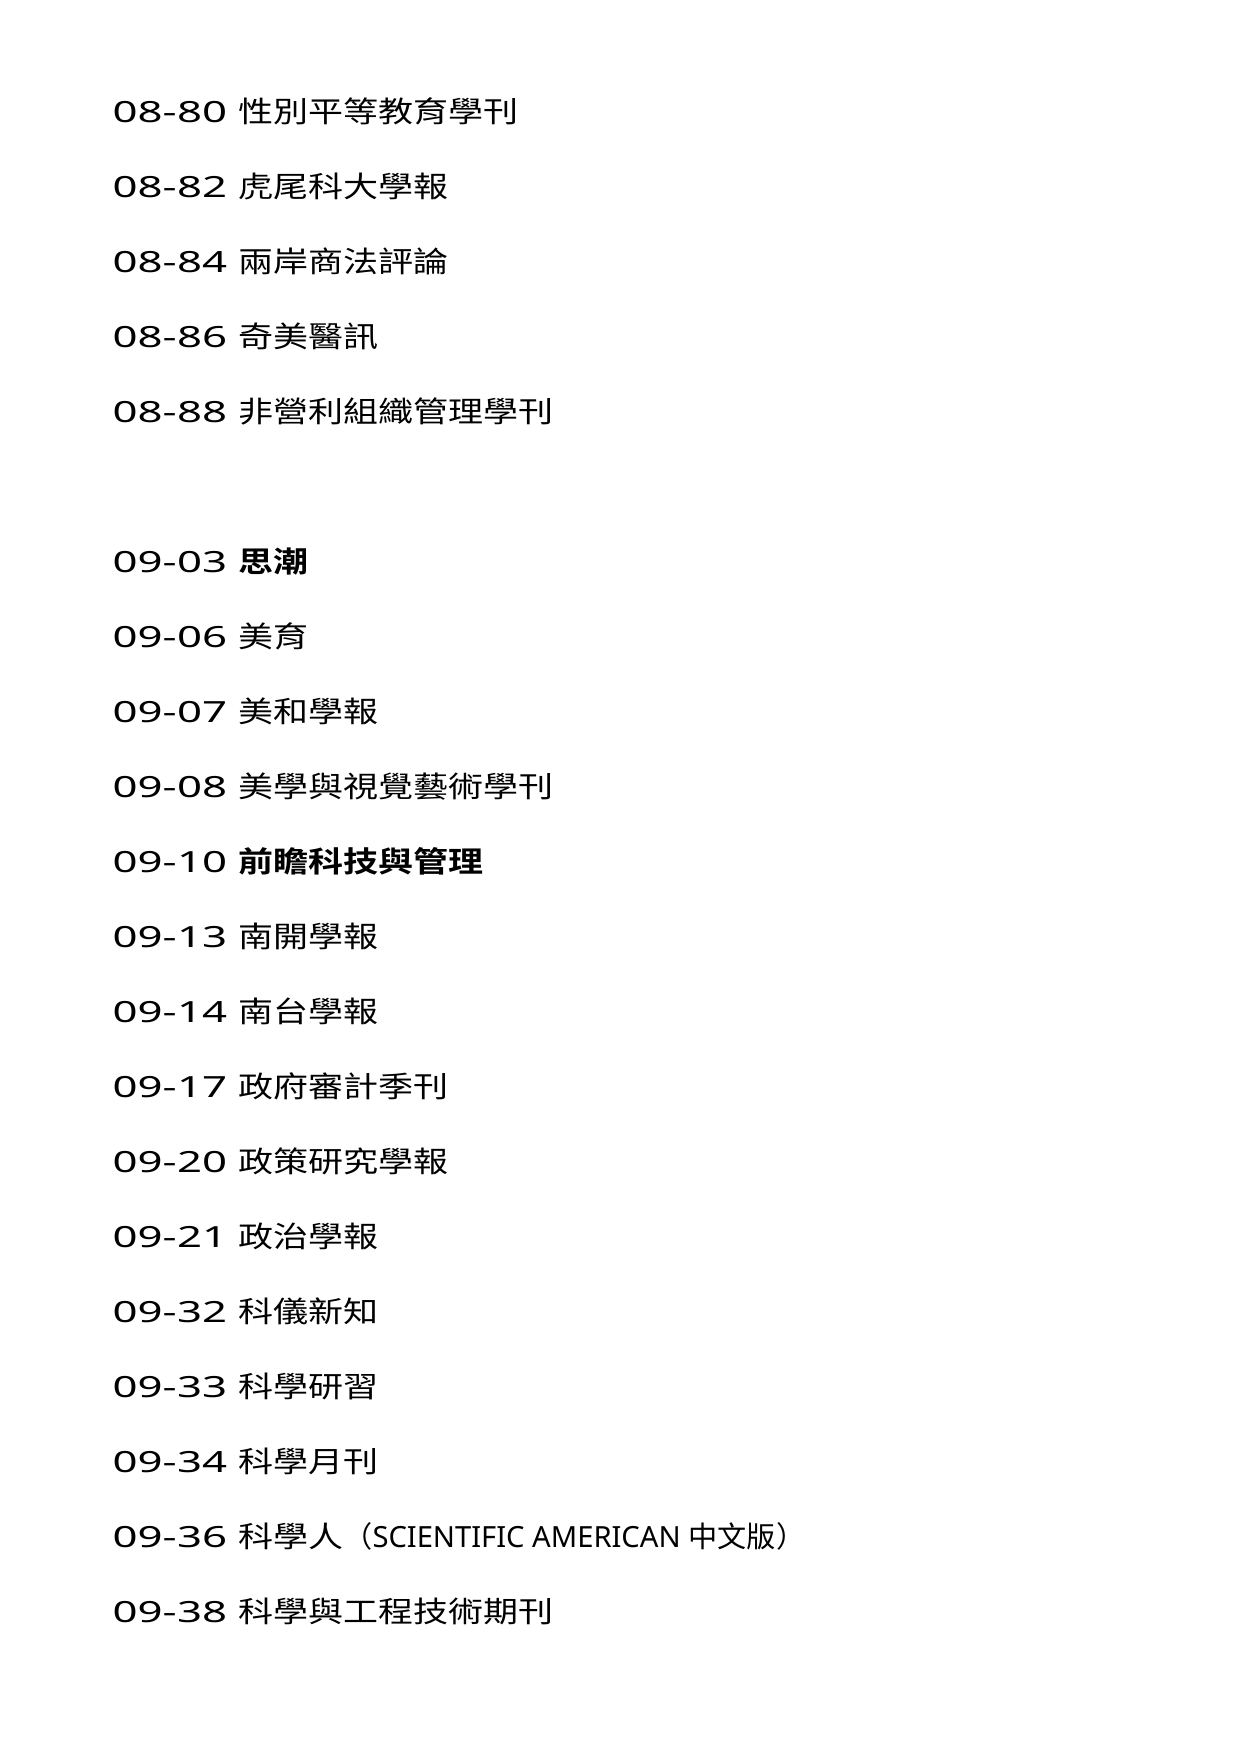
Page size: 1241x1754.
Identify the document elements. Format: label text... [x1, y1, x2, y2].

text 09-10 前瞻科技與管理 [112, 822, 1200, 897]
text 09-21 政治學報 [112, 1197, 1200, 1272]
text 08-84 兩岸商法評論 [112, 222, 1200, 297]
text 09-08 美學與視覺藝術學刊 [112, 747, 1200, 822]
text 08-88 非營利組織管理學刊 [112, 372, 1200, 447]
text 09-13 南開學報 [112, 897, 1200, 972]
text 09-36 科學人（SCIENTIFIC AMERICAN 中文版） [112, 1497, 1200, 1572]
text 09-06 美育 [112, 597, 1200, 672]
text 08-86 奇美醫訊 [112, 297, 1200, 372]
text 09-07 美和學報 [112, 672, 1200, 747]
text 09-03 思潮 [112, 522, 1200, 597]
text 08-80 性別平等教育學刊 [112, 72, 1200, 147]
text 09-17 政府審計季刊 [112, 1047, 1200, 1122]
text 09-38 科學與工程技術期刊 [112, 1572, 1200, 1647]
text 09-32 科儀新知 [112, 1272, 1200, 1347]
text 09-14 南台學報 [112, 972, 1200, 1047]
text 09-34 科學月刊 [112, 1422, 1200, 1497]
text 08-82 虎尾科大學報 [112, 147, 1200, 222]
text 09-20 政策研究學報 [112, 1122, 1200, 1197]
text 09-33 科學研習 [112, 1347, 1200, 1422]
